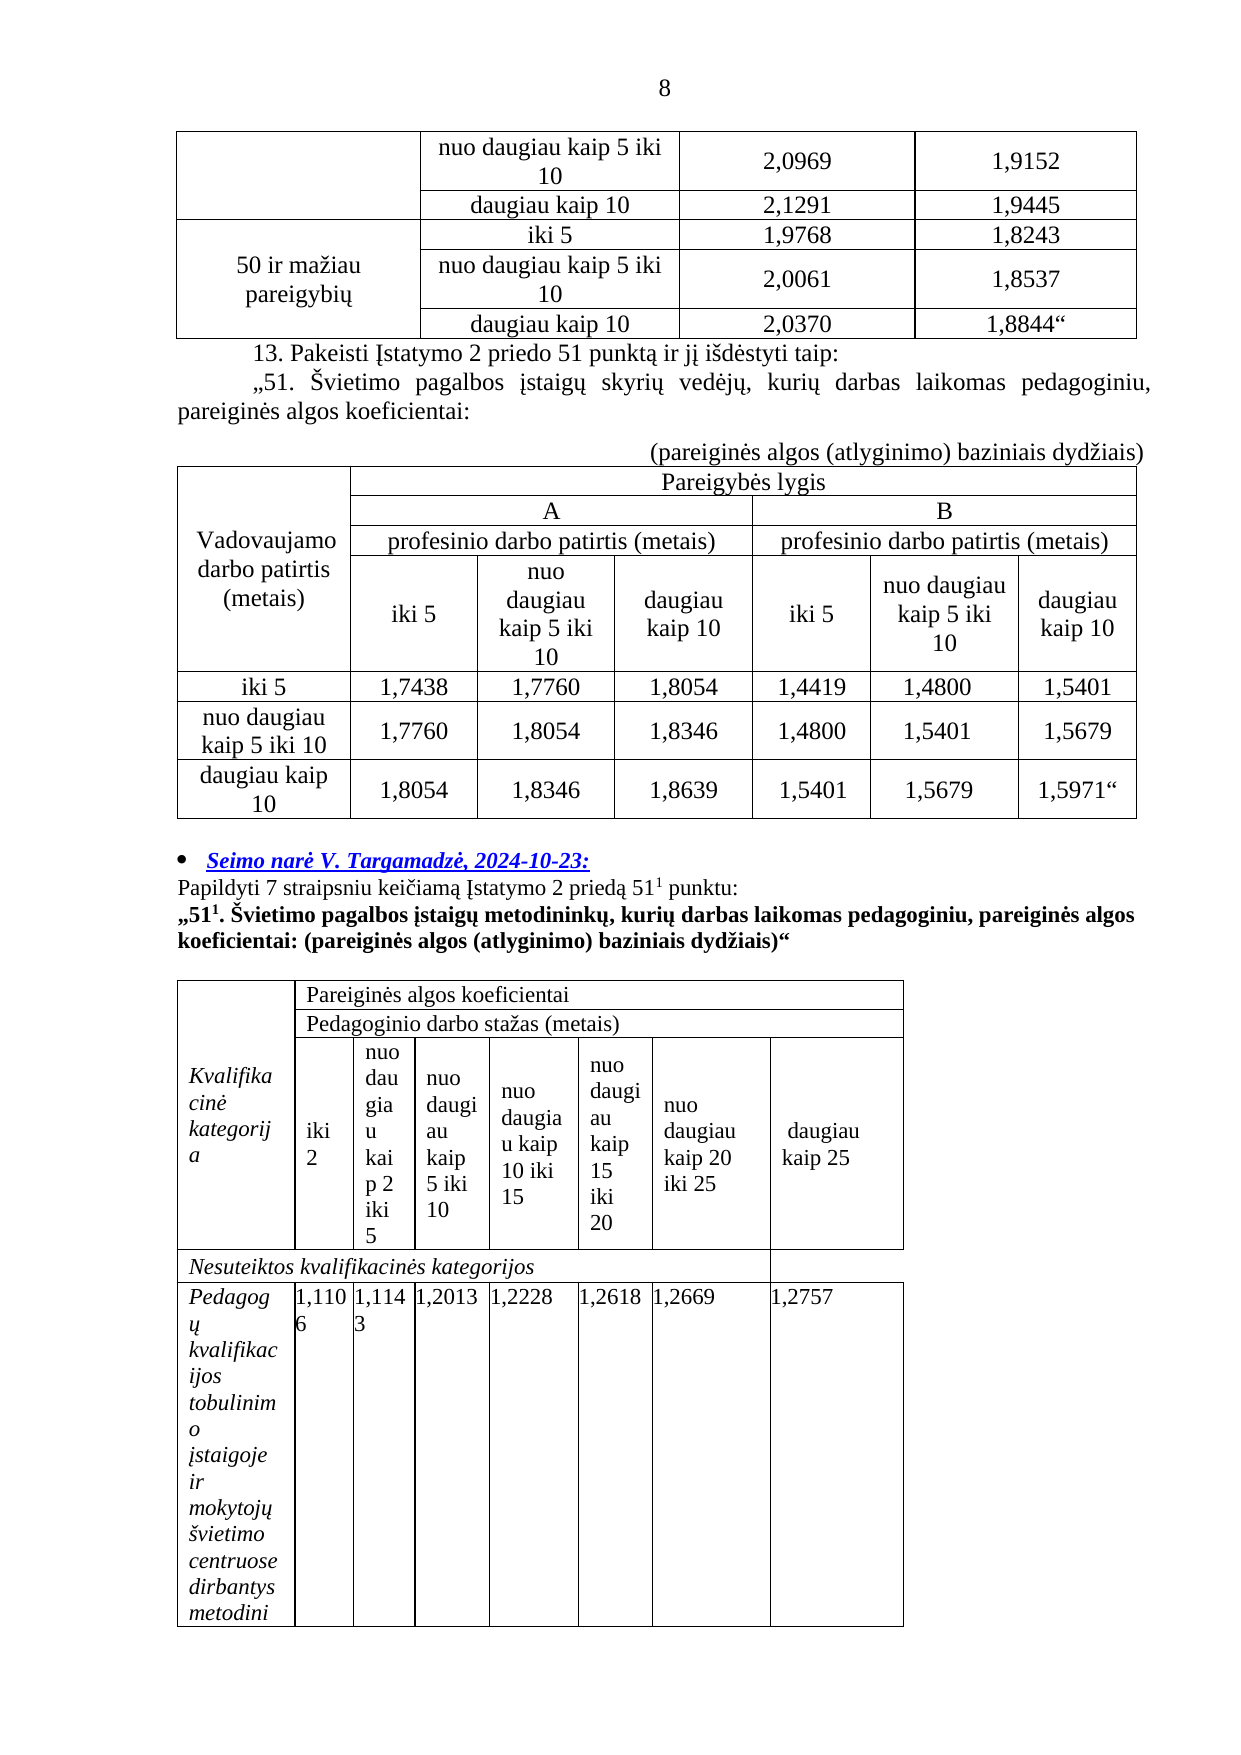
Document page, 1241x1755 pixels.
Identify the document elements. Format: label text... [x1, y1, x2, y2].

table_cell 1,8844“ [916, 309, 1136, 337]
table_cell 1,8537 [916, 250, 1136, 308]
table_cell nuo daugiau kaip 5 iki 10 [416, 1038, 489, 1249]
text Papildyti 7 straipsniu keičiamą Įstatymo 2 priedą 511 punktu: [177, 874, 1152, 901]
table_cell 1,8054 [478, 702, 614, 759]
table_cell 1,1106 [296, 1283, 353, 1626]
table_header Vadovaujamo darbo patirtis (metais) [178, 467, 350, 671]
table_cell daugiau kaip 10 [421, 309, 679, 337]
table_cell daugiau kaip 10 [178, 760, 350, 818]
table_cell 1,2618 [579, 1283, 652, 1626]
table_cell 1,4800 [753, 702, 870, 759]
table_cell 1,5971“ [1019, 760, 1136, 818]
table_cell [771, 1250, 903, 1282]
table_cell 1,8346 [478, 760, 614, 818]
table_cell 1,5401 [871, 702, 1018, 759]
table_cell 1,2228 [490, 1283, 578, 1626]
list Seimo narė V. Targamadzė, 2024-10-23: [177, 848, 1152, 874]
text 13. Pakeisti Įstatymo 2 priedo 51 punktą ir jį išdėstyti taip: [177, 338, 1152, 367]
table_cell A [351, 496, 752, 525]
table_cell 2,0370 [680, 309, 914, 337]
table_cell Pedagoginio darbo stažas (metais) [296, 1010, 903, 1037]
table_header Kvalifikacinė kategorija [178, 981, 294, 1249]
table_cell 1,8346 [615, 702, 752, 759]
table_cell 1,8639 [615, 760, 752, 818]
text „511. Švietimo pagalbos įstaigų metodininkų, kurių darbas laikomas pedagoginiu, pareiginės algos koeficientai: (pareiginės algos (atlyginimo) baziniais dydžiais)“ [177, 901, 1152, 953]
table_cell 1,2669 [653, 1283, 770, 1626]
table_cell 1,2757 [771, 1283, 903, 1626]
table_cell 1,9445 [916, 191, 1136, 219]
table_cell daugiau kaip 10 [615, 556, 752, 671]
table_cell 1,5401 [1019, 672, 1136, 701]
table_cell iki 5 [421, 220, 679, 249]
table_cell 2,1291 [680, 191, 914, 219]
text (pareiginės algos (atlyginimo) baziniais dydžiais) [177, 437, 1152, 466]
table_cell 1,5401 [753, 760, 870, 818]
table_cell daugiau kaip 10 [1019, 556, 1136, 671]
table_cell 1,7760 [351, 702, 477, 759]
table_cell nuo daugiau kaip 20 iki 25 [653, 1038, 770, 1249]
table_cell 1,8243 [916, 220, 1136, 249]
table_cell 1,9768 [680, 220, 914, 249]
table_cell iki 5 [753, 556, 870, 671]
table_cell 1,2013 [416, 1283, 489, 1626]
table_cell nuo daugiau kaip 5 iki 10 [421, 250, 679, 308]
table_cell 1,1143 [354, 1283, 414, 1626]
table_cell Pedagogų kvalifikacijos tobulinimo įstaigoje ir mokytojų švietimo centruose dirbantys metodini [178, 1283, 294, 1626]
table_cell nuo daugiau kaip 15 iki 20 [579, 1038, 652, 1249]
table_cell 1,5679 [1019, 702, 1136, 759]
table_cell iki 5 [178, 672, 350, 701]
table_cell iki 2 [296, 1038, 353, 1249]
table_cell 1,8054 [615, 672, 752, 701]
table_cell iki 5 [351, 556, 477, 671]
table_cell Nesuteiktos kvalifikacinės kategorijos [178, 1250, 770, 1282]
table_cell daugiau kaip 25 [771, 1038, 903, 1249]
table_cell 2,0061 [680, 250, 914, 308]
text „51. Švietimo pagalbos įstaigų skyrių vedėjų, kurių darbas laikomas pedagoginiu, pareiginės algos koeficientai: [177, 367, 1152, 425]
table_cell 1,7760 [478, 672, 614, 701]
table_cell B [753, 496, 1136, 525]
table_cell nuo daugiau kaip 5 iki 10 [478, 556, 614, 671]
table_cell 1,8054 [351, 760, 477, 818]
table_cell nuo daugiau kaip 5 iki 10 [421, 132, 679, 189]
table_cell daugiau kaip 10 [421, 191, 679, 219]
table_cell 1,4800 [871, 672, 1018, 701]
table_cell nuo daugiau kaip 5 iki 10 [871, 556, 1018, 671]
table_cell [177, 132, 420, 219]
table_cell nuo daugiau kaip 10 iki 15 [490, 1038, 578, 1249]
table_header Pareigybės lygis [351, 467, 1136, 495]
table_cell 1,9152 [916, 132, 1136, 189]
table_header Pareiginės algos koeficientai [296, 981, 903, 1008]
table_cell 1,5679 [871, 760, 1018, 818]
table_cell nuo daugiau kaip 2 iki 5 [354, 1038, 414, 1249]
table_cell 1,7438 [351, 672, 477, 701]
table_cell profesinio darbo patirtis (metais) [351, 526, 752, 555]
table_cell 1,4419 [753, 672, 870, 701]
table_cell nuo daugiau kaip 5 iki 10 [178, 702, 350, 759]
table_cell profesinio darbo patirtis (metais) [753, 526, 1136, 555]
table_cell 2,0969 [680, 132, 914, 189]
table_cell 50 ir mažiau pareigybių [177, 220, 420, 337]
